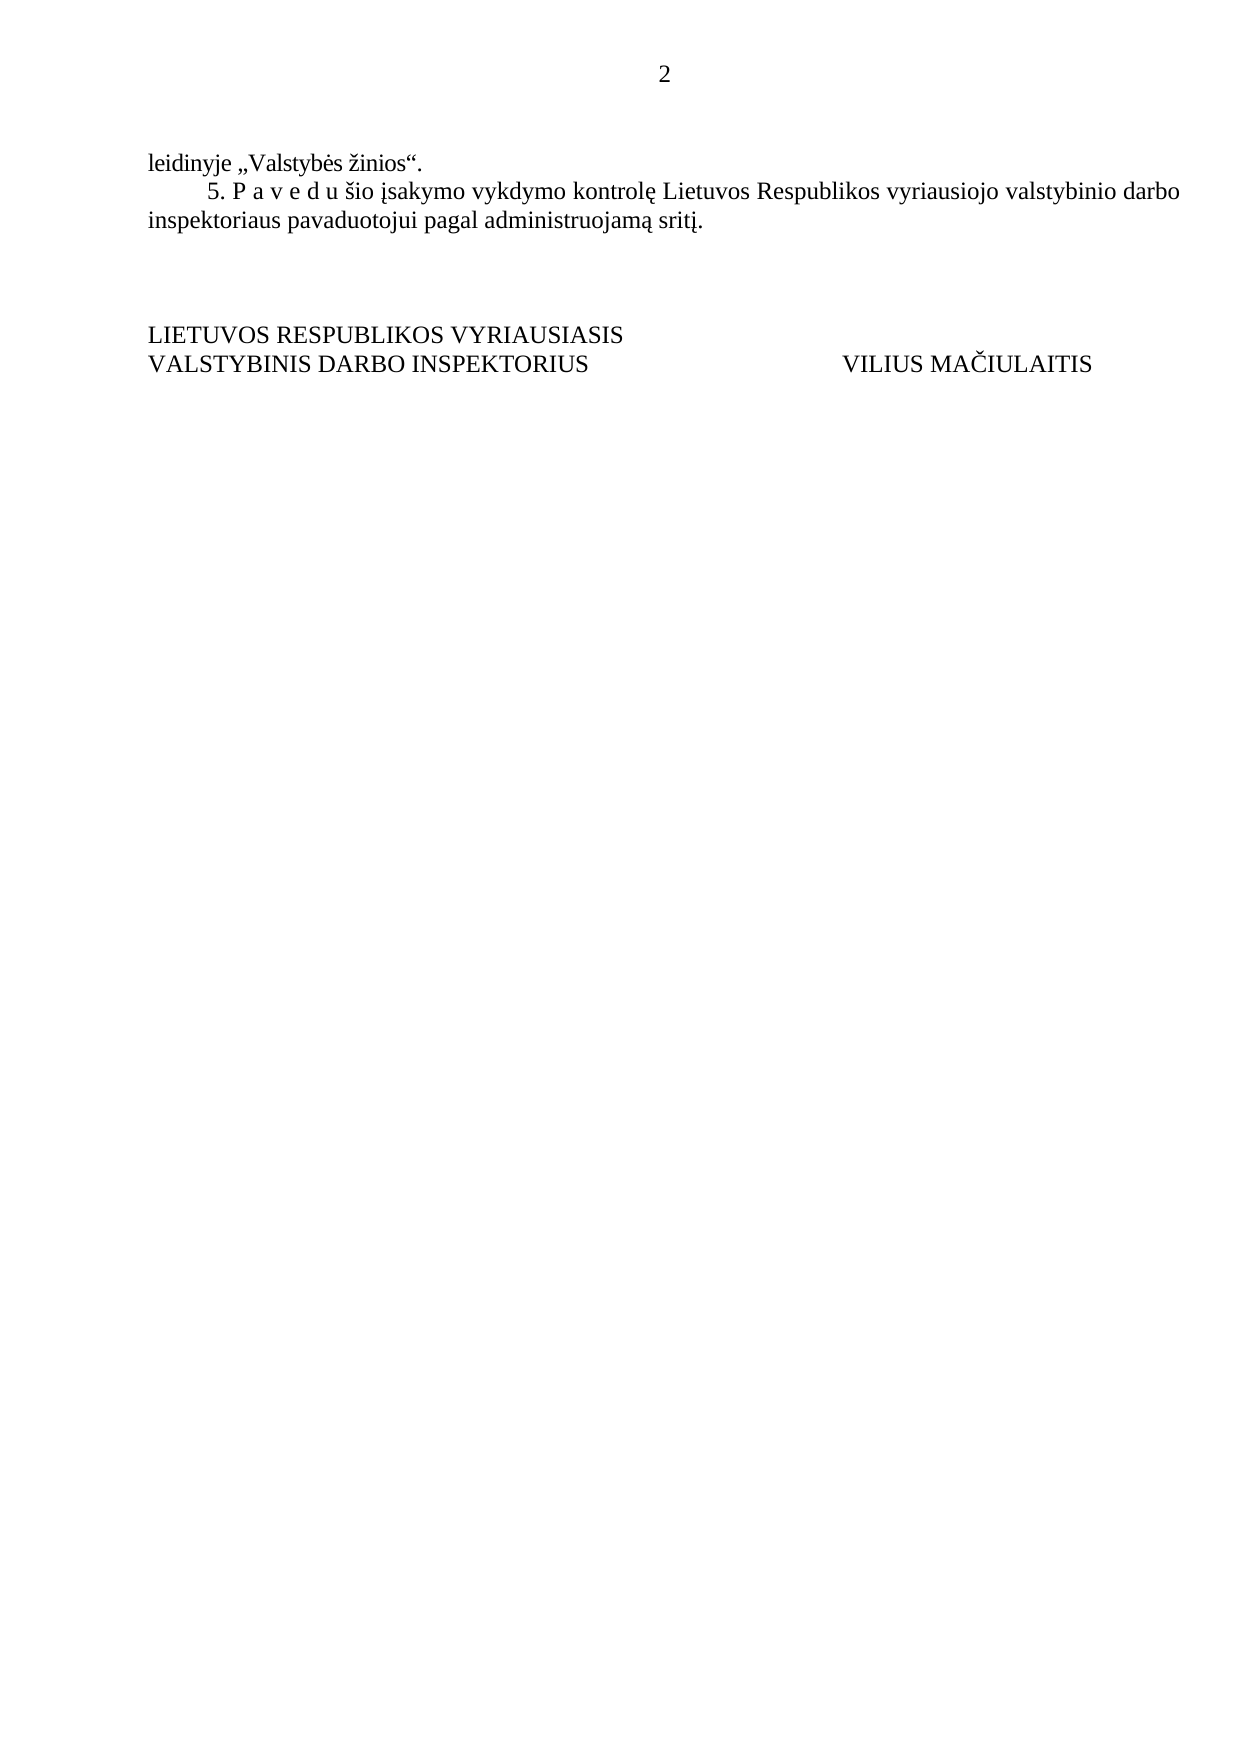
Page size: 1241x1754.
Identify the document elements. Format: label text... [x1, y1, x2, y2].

text leidinyje „Valstybės žinios“. [148, 148, 1181, 176]
text 5. P a v e d u šio įsakymo vykdymo kontrolę Lietuvos Respublikos vyriausiojo valstybinio darbo inspektoriaus pavaduotojui pagal administruojamą sritį. [148, 176, 1181, 234]
text Lietuvos Respublikos vyriausiasis [148, 320, 1181, 349]
text valstybinis darbo inspektorius Vilius Mačiulaitis [148, 349, 1181, 378]
